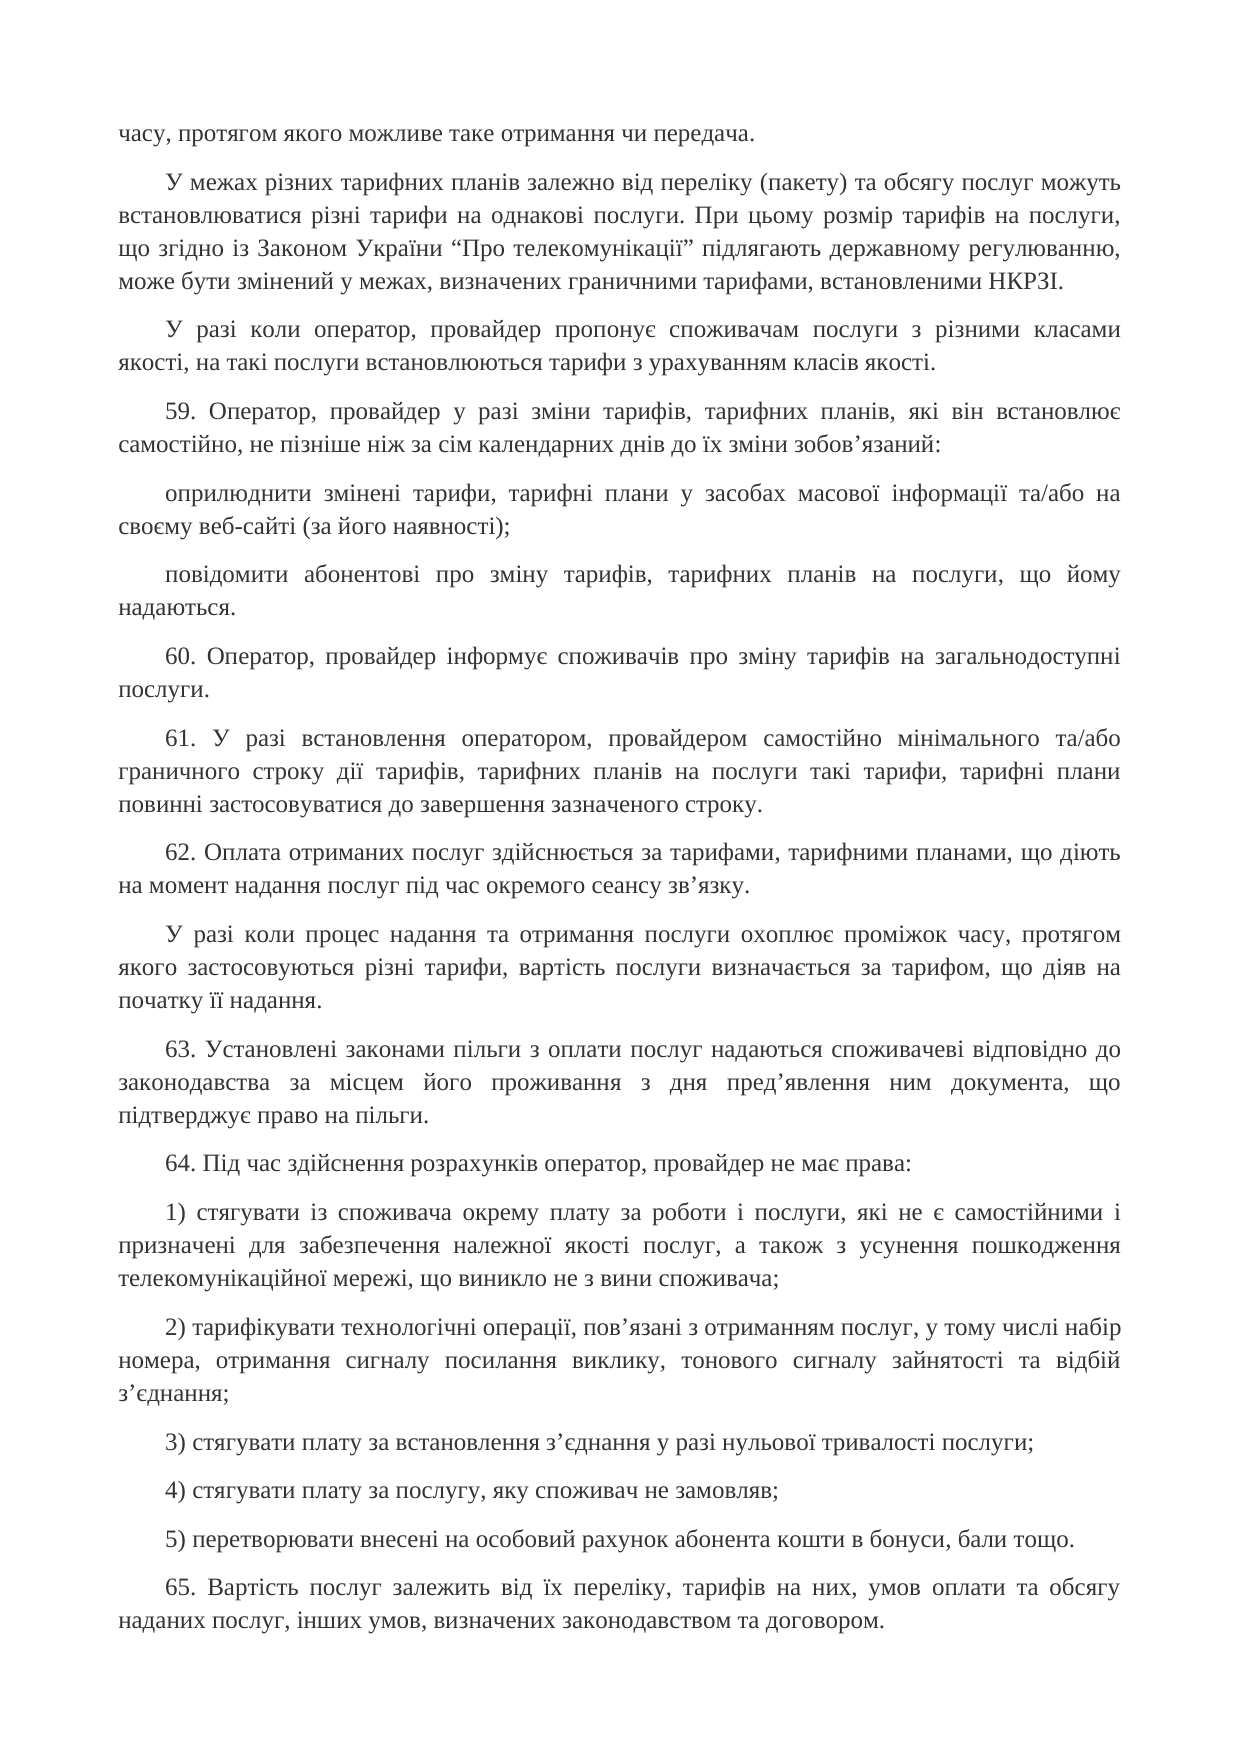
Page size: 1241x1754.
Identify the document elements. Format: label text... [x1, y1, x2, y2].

text У разі коли оператор, провайдер пропонує споживачам послуги з різними класами якості, на такі послуги встановлюються тарифи з урахуванням класів якості. [118, 314, 1122, 376]
text 64. Під час здійснення розрахунків оператор, провайдер не має права: [118, 1148, 1122, 1177]
text 61. У разі встановлення оператором, провайдером самостійно мінімального та/або граничного строку дії тарифів, тарифних планів на послуги такі тарифи, тарифні плани повинні застосовуватися до завершення зазначеного строку. [118, 723, 1122, 818]
text 1) стягувати із споживача окрему плату за роботи і послуги, які не є самостійними і призначені для забезпечення належної якості послуг, а також з усунення пошкодження телекомунікаційної мережі, що виникло не з вини споживача; [118, 1197, 1122, 1292]
text 62. Оплата отриманих послуг здійснюється за тарифами, тарифними планами, що діють на момент надання послуг під час окремого сеансу зв’язку. [118, 837, 1122, 899]
text 63. Установлені законами пільги з оплати послуг надаються споживачеві відповідно до законодавства за місцем його проживання з дня пред’явлення ним документа, що підтверджує право на пільги. [118, 1034, 1122, 1129]
text часу, протягом якого можливе таке отримання чи передача. [118, 118, 1122, 147]
text оприлюднити змінені тарифи, тарифні плани у засобах масової інформації та/або на своєму веб-сайті (за його наявності); [118, 478, 1122, 539]
text У межах різних тарифних планів залежно від переліку (пакету) та обсягу послуг можуть встановлюватися різні тарифи на однакові послуги. При цьому розмір тарифів на послуги, що згідно із Законом України “Про телекомунікації” підлягають державному регулюванню, може бути змінений у межах, визначених граничними тарифами, встановленими НКРЗІ. [118, 167, 1122, 294]
text 4) стягувати плату за послугу, яку споживач не замовляв; [118, 1475, 1122, 1504]
text повідомити абонентові про зміну тарифів, тарифних планів на послуги, що йому надаються. [118, 559, 1122, 621]
text 3) стягувати плату за встановлення з’єднання у разі нульової тривалості послуги; [118, 1427, 1122, 1455]
text 2) тарифікувати технологічні операції, пов’язані з отриманням послуг, у тому числі набір номера, отримання сигналу посилання виклику, тонового сигналу зайнятості та відбій з’єднання; [118, 1312, 1122, 1407]
text 65. Вартість послуг залежить від їх переліку, тарифів на них, умов оплати та обсягу наданих послуг, інших умов, визначених законодавством та договором. [118, 1572, 1122, 1634]
text 59. Оператор, провайдер у разі зміни тарифів, тарифних планів, які він встановлює самостійно, не пізніше ніж за сім календарних днів до їх зміни зобов’язаний: [118, 396, 1122, 458]
text 5) перетворювати внесені на особовий рахунок абонента кошти в бонуси, бали тощо. [118, 1524, 1122, 1553]
text 60. Оператор, провайдер інформує споживачів про зміну тарифів на загальнодоступні послуги. [118, 641, 1122, 703]
text У разі коли процес надання та отримання послуги охоплює проміжок часу, протягом якого застосовуються різні тарифи, вартість послуги визначається за тарифом, що діяв на початку її надання. [118, 919, 1122, 1014]
